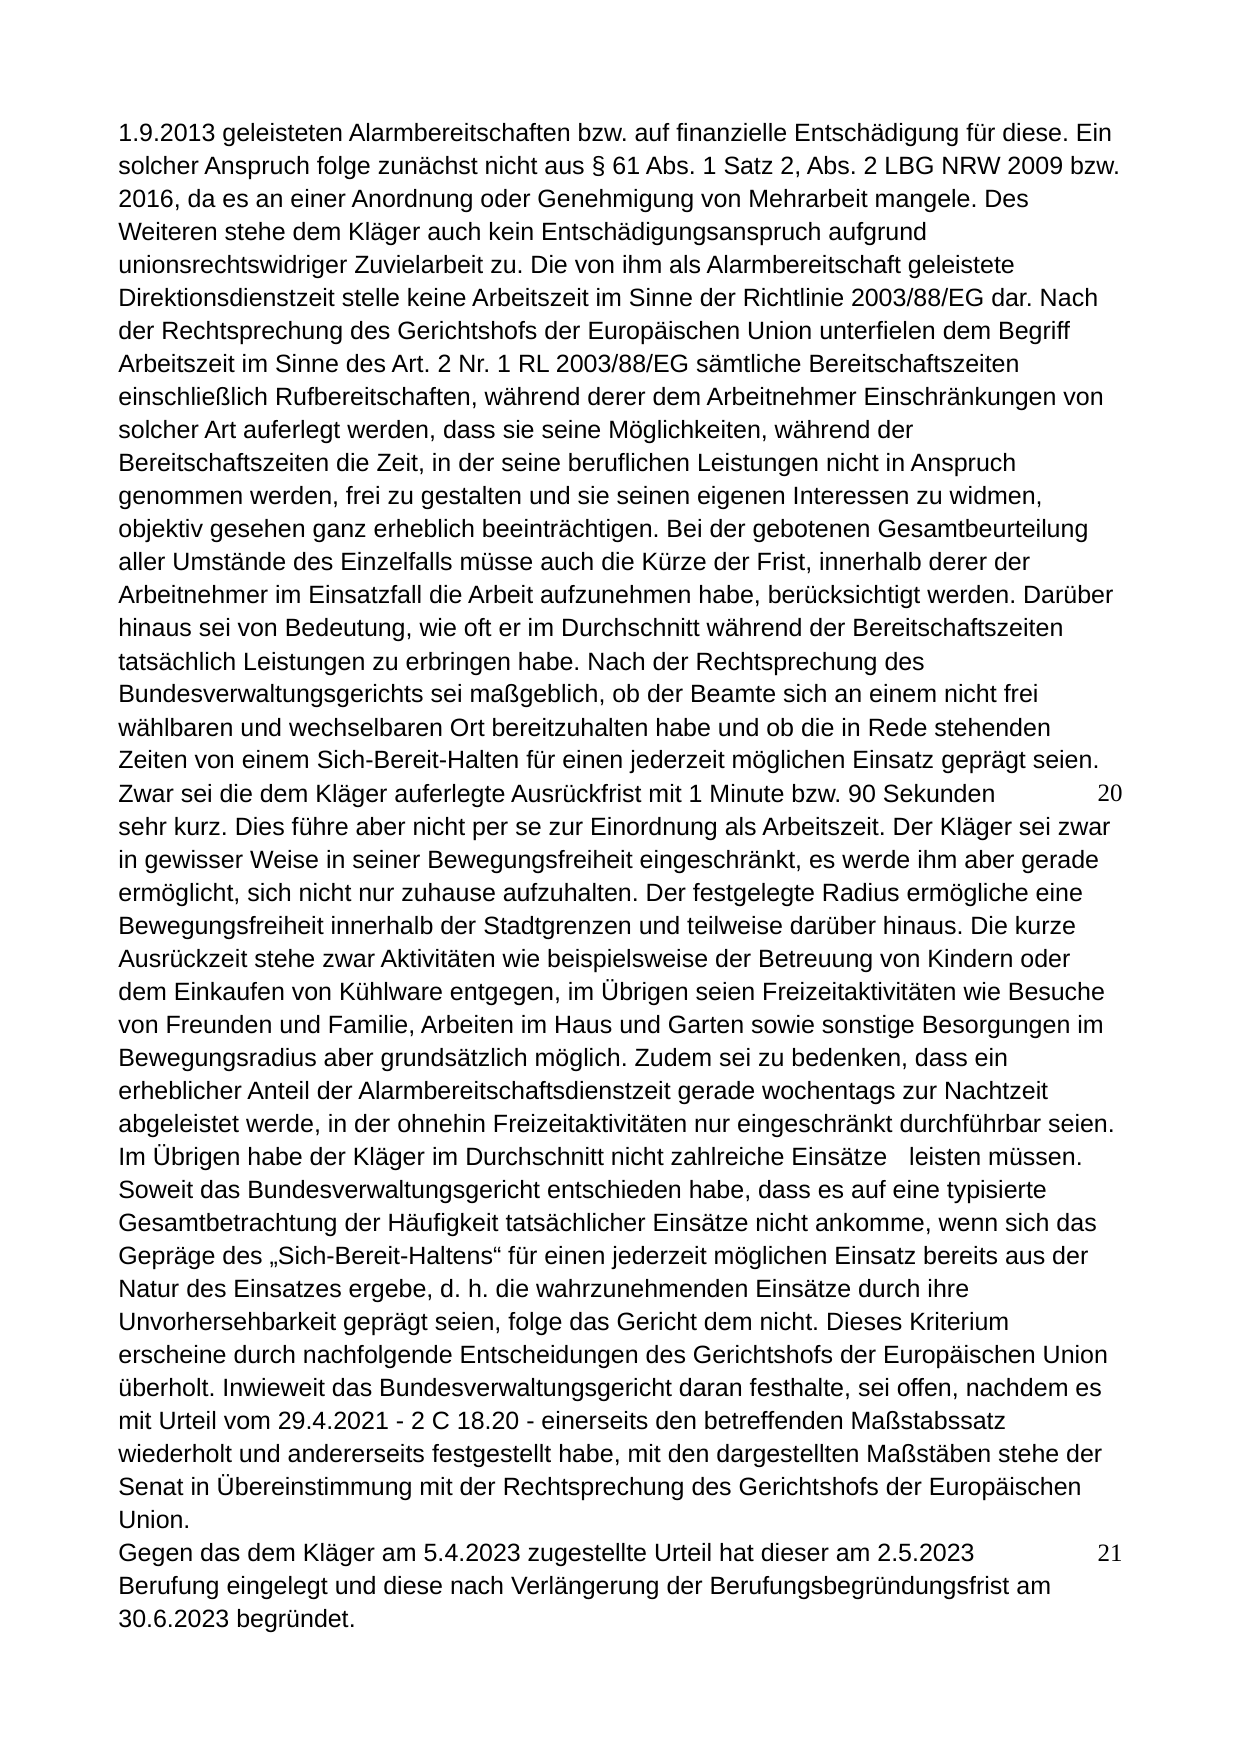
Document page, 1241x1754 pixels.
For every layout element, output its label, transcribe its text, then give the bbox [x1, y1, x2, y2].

text 1.9.2013 geleisteten Alarmbereitschaften bzw. auf finanzielle Entschädigung für diese. Ein solcher Anspruch folge zunächst nicht aus § 61 Abs. 1 Satz 2, Abs. 2 LBG NRW 2009 bzw. 2016, da es an einer Anordnung oder Genehmigung von Mehrarbeit mangele. Des Weiteren stehe dem Kläger auch kein Entschädigungsanspruch aufgrund unionsrechtswidriger Zuvielarbeit zu. Die von ihm als Alarmbereitschaft geleistete Direktionsdienstzeit stelle keine Arbeitszeit im Sinne der Richtlinie 2003/88/EG dar. Nach der Rechtsprechung des Gerichtshofs der Europäischen Union unterfielen dem Begriff Arbeitszeit im Sinne des Art. 2 Nr. 1 RL 2003/88/EG sämtliche Bereitschaftszeiten einschließlich Rufbereitschaften, während derer dem Arbeitnehmer Einschränkungen von solcher Art auferlegt werden, dass sie seine Möglichkeiten, während der Bereitschaftszeiten die Zeit, in der seine beruflichen Leistungen nicht in Anspruch genommen werden, frei zu gestalten und sie seinen eigenen Interessen zu widmen, objektiv gesehen ganz erheblich beeinträchtigen. Bei der gebotenen Gesamtbeurteilung aller Umstände des Einzelfalls müsse auch die Kürze der Frist, innerhalb derer der Arbeitnehmer im Einsatzfall die Arbeit aufzunehmen habe, berücksichtigt werden. Darüber hinaus sei von Bedeutung, wie oft er im Durchschnitt während der Bereitschaftszeiten tatsächlich Leistungen zu erbringen habe. Nach der Rechtsprechung des Bundesverwaltungsgerichts sei maßgeblich, ob der Beamte sich an einem nicht frei wählbaren und wechselbaren Ort bereitzuhalten habe und ob die in Rede stehenden Zeiten von einem Sich-Bereit-Halten für einen jederzeit möglichen Einsatz geprägt seien. [118, 118, 1122, 774]
text Gegen das dem Kläger am 5.4.2023 zugestellte Urteil hat dieser am 2.5.2023 Berufung eingelegt und diese nach Verlängerung der Berufungsbegründungsfrist am 30.6.2023 begründet. [118, 1538, 1122, 1633]
text 20 [1039, 778, 1122, 807]
text Zwar sei die dem Kläger auferlegte Ausrückfrist mit 1 Minute bzw. 90 Sekunden sehr kurz. Dies führe aber nicht per se zur Einordnung als Arbeitszeit. Der Kläger sei zwar in gewisser Weise in seiner Bewegungsfreiheit eingeschränkt, es werde ihm aber gerade ermöglicht, sich nicht nur zuhause aufzuhalten. Der festgelegte Radius ermögliche eine Bewegungsfreiheit innerhalb der Stadtgrenzen und teilweise darüber hinaus. Die kurze Ausrückzeit stehe zwar Aktivitäten wie beispielsweise der Betreuung von Kindern oder dem Einkaufen von Kühlware entgegen, im Übrigen seien Freizeitaktivitäten wie Besuche von Freunden und Familie, Arbeiten im Haus und Garten sowie sonstige Besorgungen im Bewegungsradius aber grundsätzlich möglich. Zudem sei zu bedenken, dass ein erheblicher Anteil der Alarmbereitschaftsdienstzeit gerade wochentags zur Nachtzeit abgeleistet werde, in der ohnehin Freizeitaktivitäten nur eingeschränkt durchführbar seien. Im Übrigen habe der Kläger im Durchschnitt nicht zahlreiche Einsätze leisten müssen. Soweit das Bundesverwaltungsgericht entschieden habe, dass es auf eine typisierte Gesamtbetrachtung der Häufigkeit tatsächlicher Einsätze nicht ankomme, wenn sich das Gepräge des „Sich-Bereit-Haltens“ für einen jederzeit möglichen Einsatz bereits aus der Natur des Einsatzes ergebe, d. h. die wahrzunehmenden Einsätze durch ihre Unvorhersehbarkeit geprägt seien, folge das Gericht dem nicht. Dieses Kriterium erscheine durch nachfolgende Entscheidungen des Gerichtshofs der Europäischen Union überholt. Inwieweit das Bundesverwaltungsgericht daran festhalte, sei offen, nachdem es mit Urteil vom 29.4.2021 - 2 C 18.20 - einerseits den betreffenden Maßstabssatz wiederholt und andererseits festgestellt habe, mit den dargestellten Maßstäben stehe der Senat in Übereinstimmung mit der Rechtsprechung des Gerichtshofs der Europäischen Union. [118, 778, 1122, 1534]
text 21 [1039, 1538, 1122, 1567]
